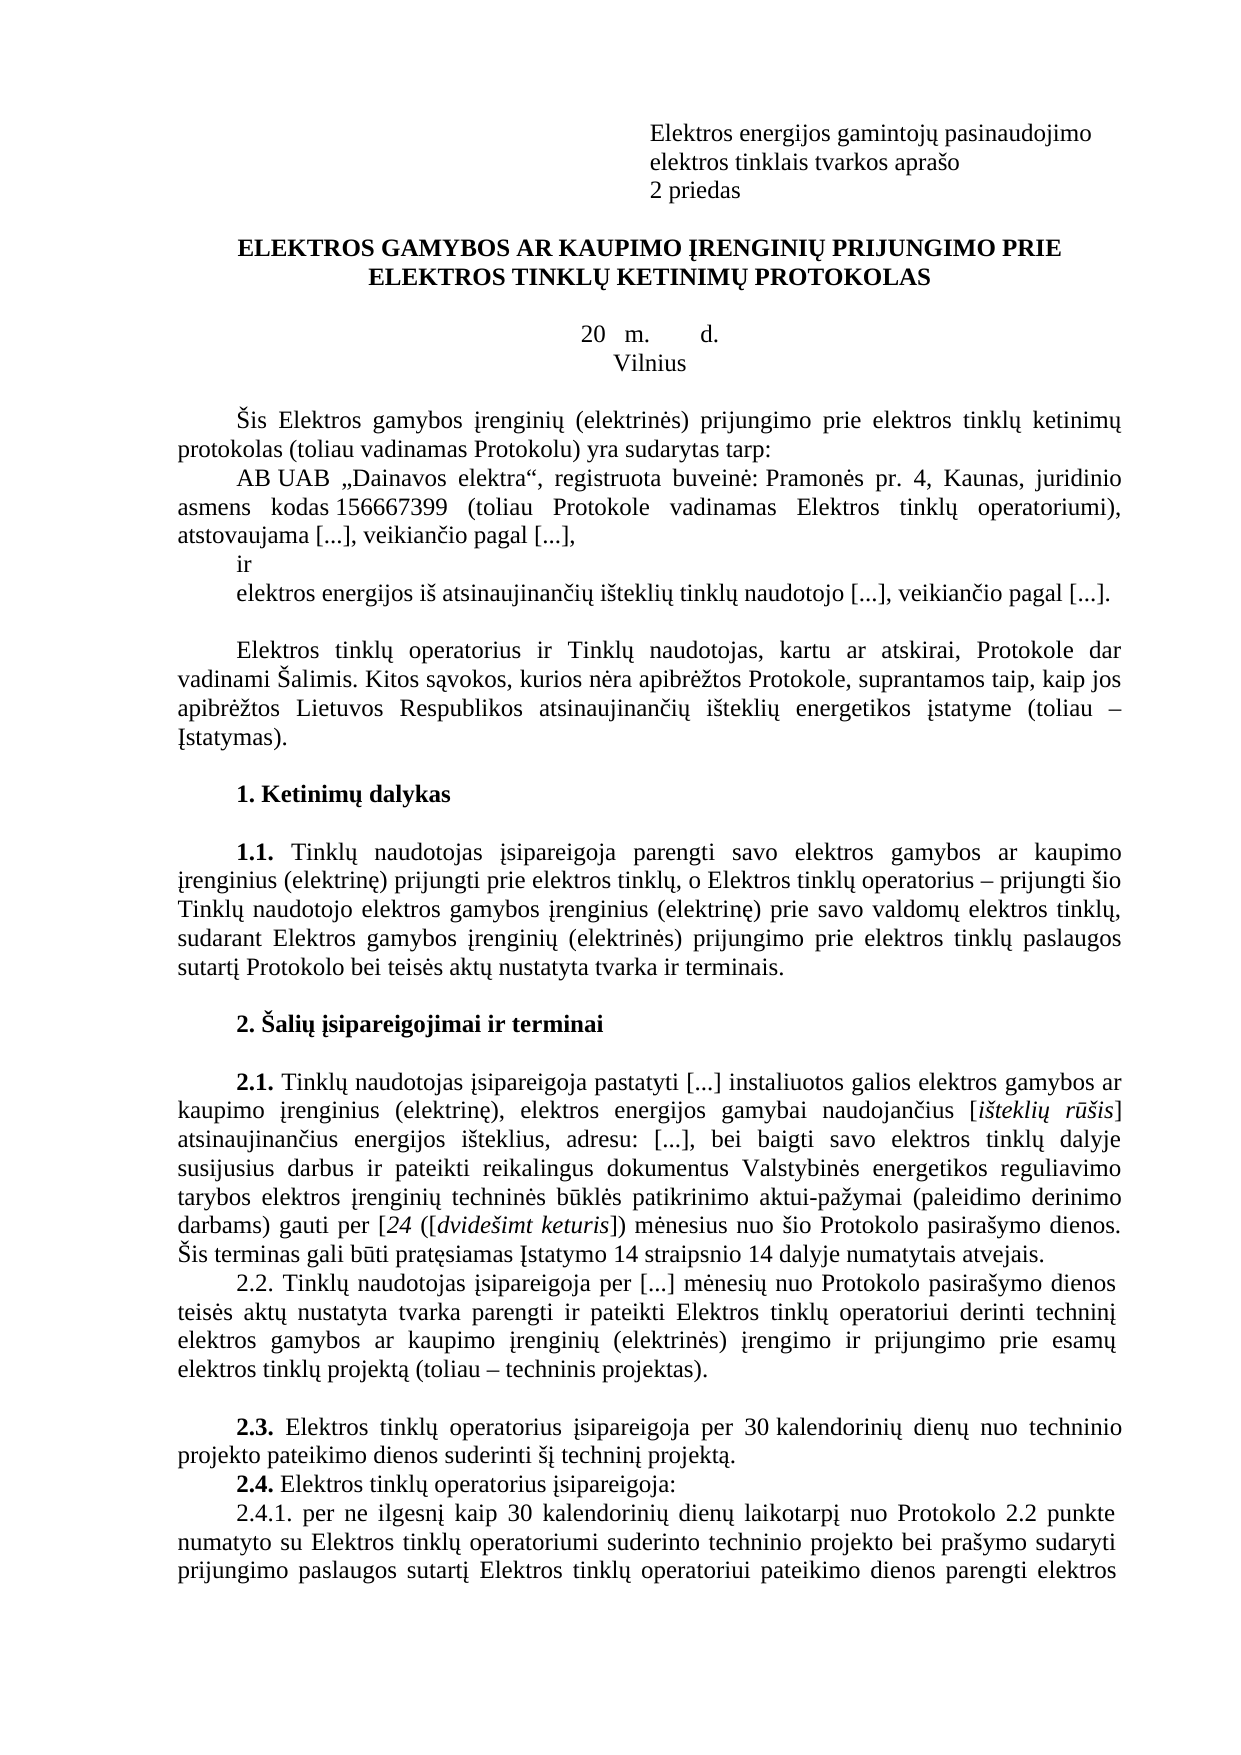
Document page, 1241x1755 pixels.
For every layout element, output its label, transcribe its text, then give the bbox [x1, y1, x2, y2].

text Šis Elektros gamybos įrenginių (elektrinės) prijungimo prie elektros tinklų ketinimų protokolas (toliau vadinamas Protokolu) yra sudarytas tarp: [177, 406, 1122, 463]
text AB UAB „Dainavos elektra“, registruota buveinė: Pramonės pr. 4, Kaunas, juridinio asmens kodas 156667399 (toliau Protokole vadinamas Elektros tinklų operatoriumi), atstovaujama [...], veikiančio pagal [...], [177, 463, 1122, 549]
text 2.3. Elektros tinklų operatorius įsipareigoja per 30 kalendorinių dienų nuo techninio projekto pateikimo dienos suderinti šį techninį projektą. [177, 1412, 1122, 1469]
text 1.1. Tinklų naudotojas įsipareigoja parengti savo elektros gamybos ar kaupimo įrenginius (elektrinę) prijungti prie elektros tinklų, o Elektros tinklų operatorius – prijungti šio Tinklų naudotojo elektros gamybos įrenginius (elektrinę) prie savo valdomų elektros tinklų, sudarant Elektros gamybos įrenginių (elektrinės) prijungimo prie elektros tinklų paslaugos sutartį Protokolo bei teisės aktų nustatyta tvarka ir terminais. [177, 837, 1122, 981]
text ir [177, 549, 1122, 578]
text Elektros tinklų operatorius ir Tinklų naudotojas, kartu ar atskirai, Protokole dar vadinami Šalimis. Kitos sąvokos, kurios nėra apibrėžtos Protokole, suprantamos taip, kaip jos apibrėžtos Lietuvos Respublikos atsinaujinančių išteklių energetikos įstatyme (toliau – Įstatymas). [177, 636, 1122, 751]
text Vilnius [177, 348, 1122, 377]
text 2.2. Tinklų naudotojas įsipareigoja per [...] mėnesių nuo Protokolo pasirašymo dienos teisės aktų nustatyta tvarka parengti ir pateikti Elektros tinklų operatoriui derinti techninį elektros gamybos ar kaupimo įrenginių (elektrinės) įrengimo ir prijungimo prie esamų elektros tinklų projektą (toliau – techninis projektas). [177, 1268, 1117, 1383]
text Elektros energijos gamintojų pasinaudojimo [649, 118, 1122, 147]
text 2 priedas [649, 176, 1122, 204]
text ELEKTROS GAMYBOS AR KAUPIMO ĮRENGINIŲ PRIJUNGIMO PRIE ELEKTROS TINKLŲ KETINIMŲ PROTOKOLAS [177, 233, 1122, 291]
text 2. Šalių įsipareigojimai ir terminai [177, 1009, 1122, 1038]
text 20 m. d. [177, 319, 1122, 348]
text elektros energijos iš atsinaujinančių išteklių tinklų naudotojo [...], veikiančio pagal [...]. [177, 578, 1122, 607]
text 1. Ketinimų dalykas [177, 779, 1122, 808]
text 2.4. Elektros tinklų operatorius įsipareigoja: [177, 1469, 1122, 1498]
text 2.4.1. per ne ilgesnį kaip 30 kalendorinių dienų laikotarpį nuo Protokolo 2.2 punkte numatyto su Elektros tinklų operatoriumi suderinto techninio projekto bei prašymo sudaryti prijungimo paslaugos sutartį Elektros tinklų operatoriui pateikimo dienos parengti elektros [177, 1498, 1117, 1584]
text elektros tinklais tvarkos aprašo [649, 147, 1122, 176]
text 2.1. Tinklų naudotojas įsipareigoja pastatyti [...] instaliuotos galios elektros gamybos ar kaupimo įrenginius (elektrinę), elektros energijos gamybai naudojančius [išteklių rūšis] atsinaujinančius energijos išteklius, adresu: [...], bei baigti savo elektros tinklų dalyje susijusius darbus ir pateikti reikalingus dokumentus Valstybinės energetikos reguliavimo tarybos elektros įrenginių techninės būklės patikrinimo aktui-pažymai (paleidimo derinimo darbams) gauti per [24 ([dvidešimt keturis]) mėnesius nuo šio Protokolo pasirašymo dienos. Šis terminas gali būti pratęsiamas Įstatymo 14 straipsnio 14 dalyje numatytais atvejais. [177, 1067, 1122, 1268]
